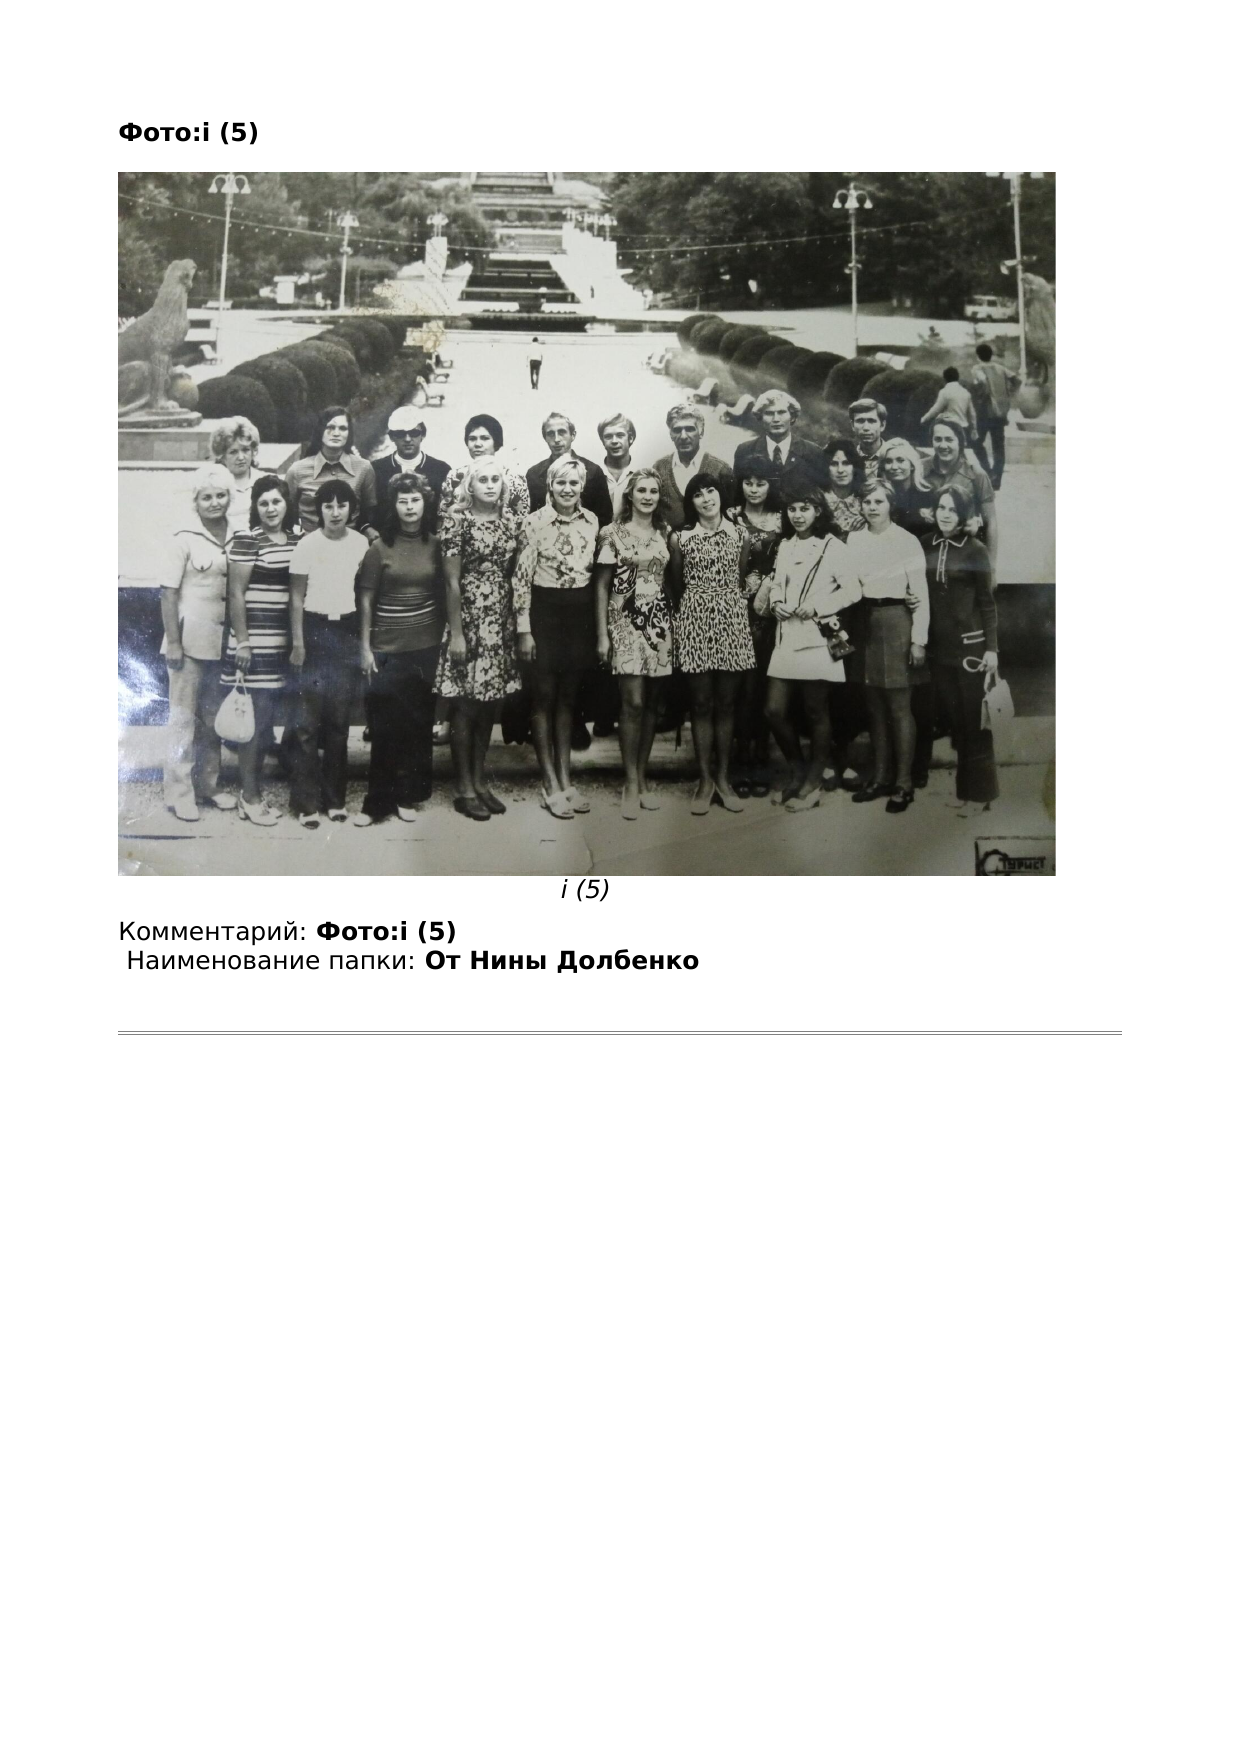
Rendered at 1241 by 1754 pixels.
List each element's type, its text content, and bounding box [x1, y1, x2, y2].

text i (5) [118, 876, 1056, 904]
subtitle Фото:i (5) [118, 118, 1122, 147]
text Комментарий: Фото:i (5) Наименование папки: От Нины Долбенко [118, 917, 1122, 1004]
picture [118, 172, 1056, 876]
